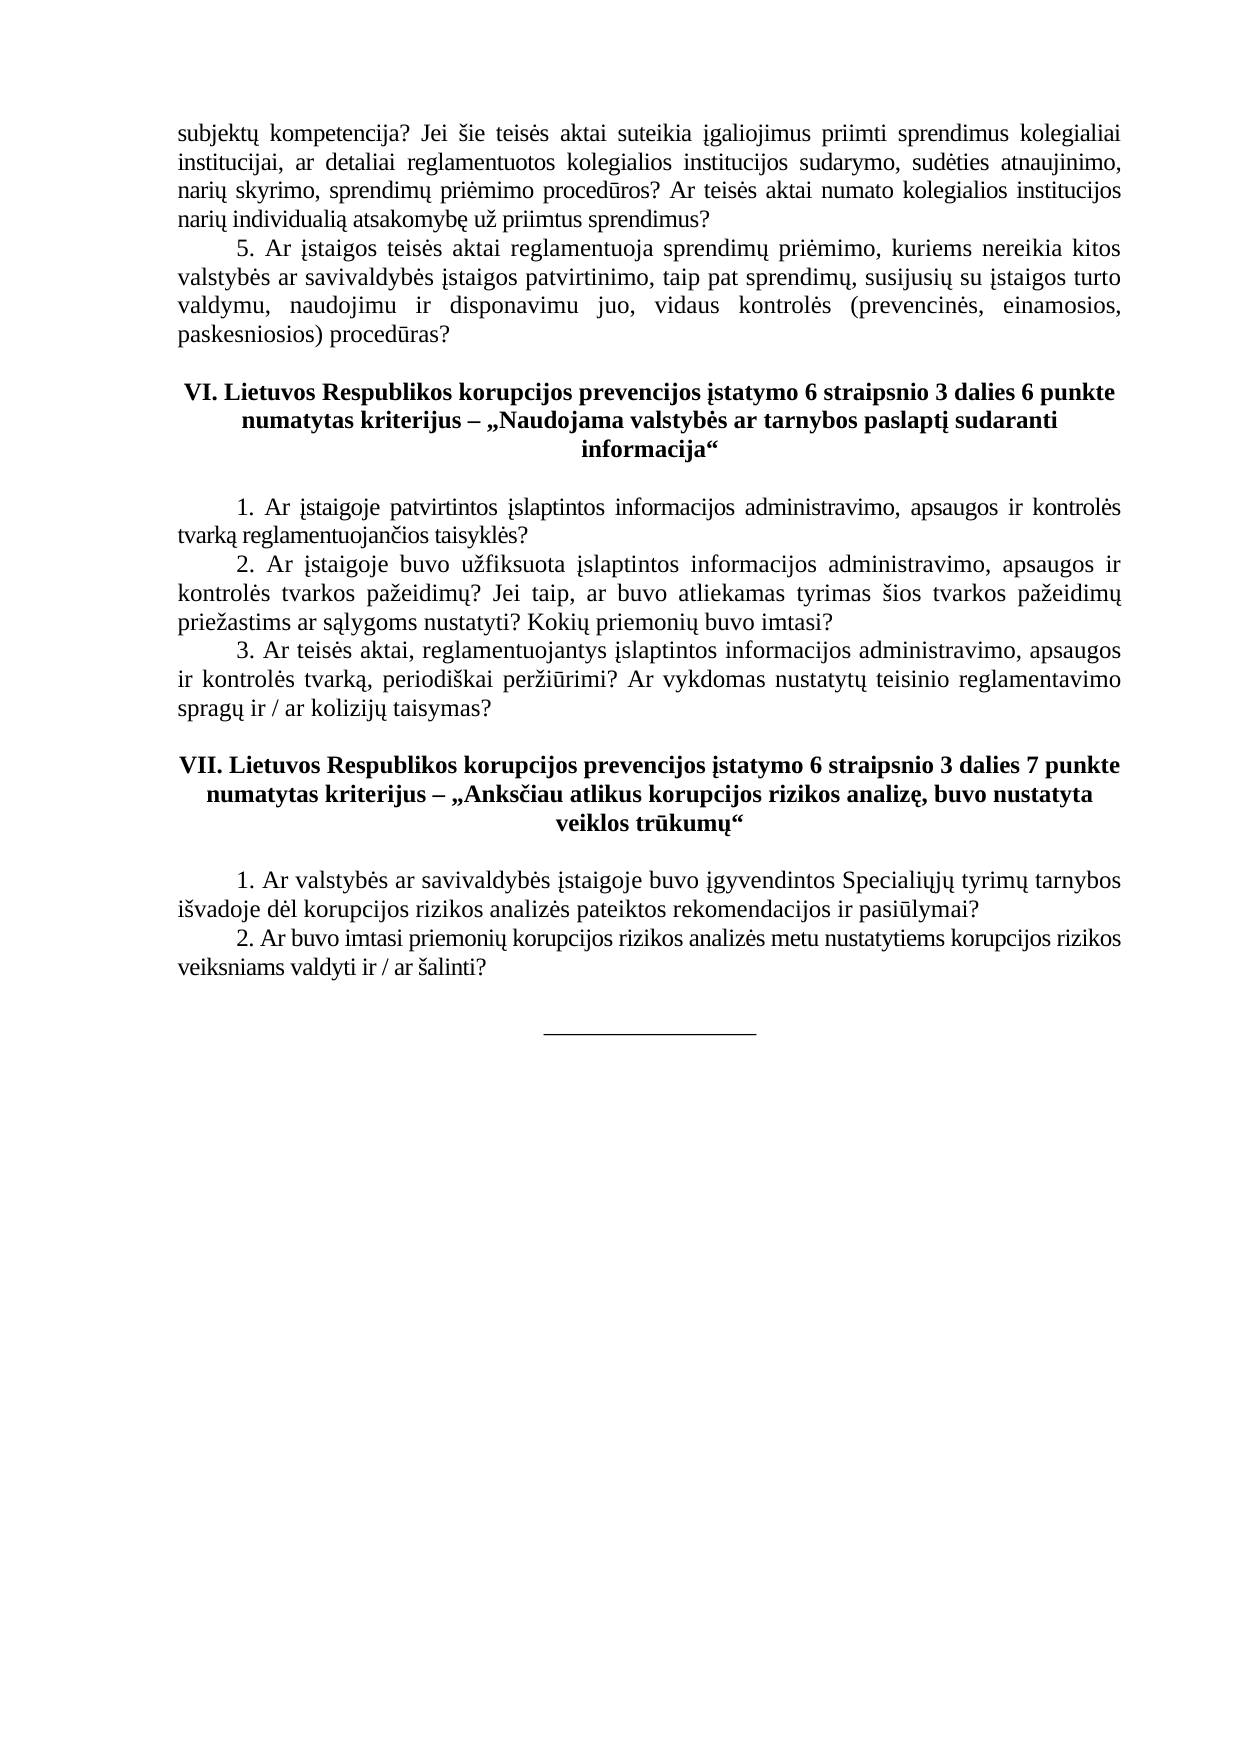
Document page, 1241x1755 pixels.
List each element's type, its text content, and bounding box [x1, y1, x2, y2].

text _________________ [177, 1009, 1122, 1038]
text 5. Ar įstaigos teisės aktai reglamentuoja sprendimų priėmimo, kuriems nereikia kitos valstybės ar savivaldybės įstaigos patvirtinimo, taip pat sprendimų, susijusių su įstaigos turto valdymu, naudojimu ir disponavimu juo, vidaus kontrolės (prevencinės, einamosios, paskesniosios) procedūras? [177, 233, 1122, 348]
text 1. Ar įstaigoje patvirtintos įslaptintos informacijos administravimo, apsaugos ir kontrolės tvarką reglamentuojančios taisyklės? [177, 492, 1122, 549]
text 3. Ar teisės aktai, reglamentuojantys įslaptintos informacijos administravimo, apsaugos ir kontrolės tvarką, periodiškai peržiūrimi? Ar vykdomas nustatytų teisinio reglamentavimo spragų ir / ar kolizijų taisymas? [177, 636, 1122, 722]
text subjektų kompetencija? Jei šie teisės aktai suteikia įgaliojimus priimti sprendimus kolegialiai institucijai, ar detaliai reglamentuotos kolegialios institucijos sudarymo, sudėties atnaujinimo, narių skyrimo, sprendimų priėmimo procedūros? Ar teisės aktai numato kolegialios institucijos narių individualią atsakomybę už priimtus sprendimus? [177, 118, 1122, 233]
text VII. Lietuvos Respublikos korupcijos prevencijos įstatymo 6 straipsnio 3 dalies 7 punkte numatytas kriterijus – „Anksčiau atlikus korupcijos rizikos analizę, buvo nustatyta veiklos trūkumų“ [177, 751, 1122, 837]
text 1. Ar valstybės ar savivaldybės įstaigoje buvo įgyvendintos Specialiųjų tyrimų tarnybos išvadoje dėl korupcijos rizikos analizės pateiktos rekomendacijos ir pasiūlymai? [177, 866, 1122, 923]
text 2. Ar buvo imtasi priemonių korupcijos rizikos analizės metu nustatytiems korupcijos rizikos veiksniams valdyti ir / ar šalinti? [177, 923, 1122, 981]
text 2. Ar įstaigoje buvo užfiksuota įslaptintos informacijos administravimo, apsaugos ir kontrolės tvarkos pažeidimų? Jei taip, ar buvo atliekamas tyrimas šios tvarkos pažeidimų priežastims ar sąlygoms nustatyti? Kokių priemonių buvo imtasi? [177, 549, 1122, 636]
text VI. Lietuvos Respublikos korupcijos prevencijos įstatymo 6 straipsnio 3 dalies 6 punkte numatytas kriterijus – „Naudojama valstybės ar tarnybos paslaptį sudaranti informacija“ [177, 377, 1122, 463]
